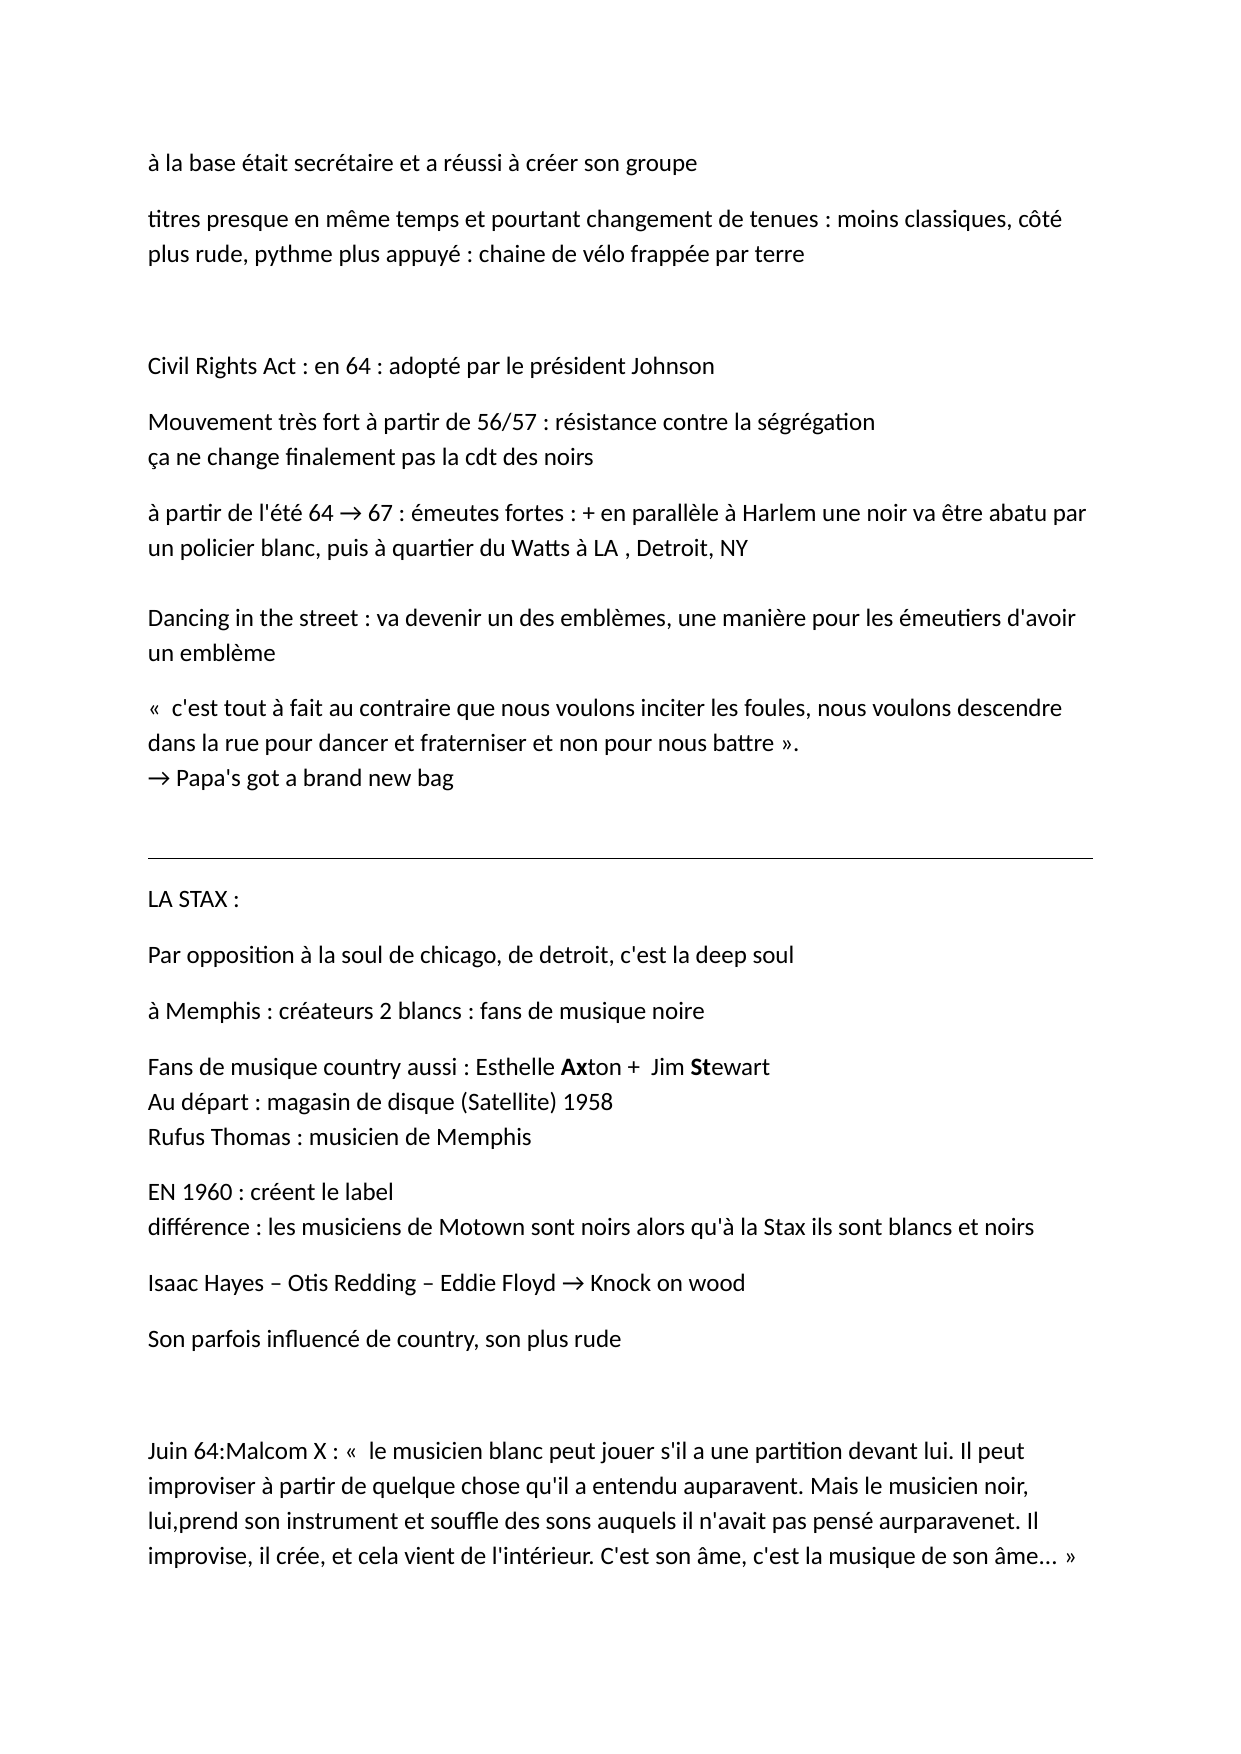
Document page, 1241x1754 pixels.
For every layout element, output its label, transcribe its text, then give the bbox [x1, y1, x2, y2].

text à Memphis : créateurs 2 blancs : fans de musique noire [148, 995, 1093, 1025]
text LA STAX : [148, 883, 1093, 914]
text Son parfois influencé de country, son plus rude [148, 1323, 1093, 1354]
text « c'est tout à fait au contraire que nous voulons inciter les foules, nous voulons descendre dans la rue pour dancer et fraterniser et non pour nous battre ». → Papa's got a brand new bag [148, 693, 1093, 793]
text Fans de musique country aussi : Esthelle Axton + Jim Stewart Au départ : magasin de disque (Satellite) 1958 Rufus Thomas : musicien de Memphis [148, 1051, 1093, 1151]
text Juin 64:Malcom X : « le musicien blanc peut jouer s'il a une partition devant lui. Il peut improviser à partir de quelque chose qu'il a entendu auparavent. Mais le musicien noir, lui,prend son instrument et souffle des sons auquels il n'avait pas pensé aurparavenet. Il improvise, il crée, et cela vient de l'intérieur. C'est son âme, c'est la musique de son âme... » [148, 1435, 1093, 1570]
text à la base était secrétaire et a réussi à créer son groupe [148, 148, 1093, 178]
text Par opposition à la soul de chicago, de detroit, c'est la deep soul [148, 939, 1093, 969]
text Mouvement très fort à partir de 56/57 : résistance contre la ségrégation ça ne change finalement pas la cdt des noirs [148, 406, 1093, 471]
text EN 1960 : créent le label différence : les musiciens de Motown sont noirs alors qu'à la Stax ils sont blancs et noirs [148, 1176, 1093, 1242]
text à partir de l'été 64 → 67 : émeutes fortes : + en parallèle à Harlem une noir va être abatu par un policier blanc, puis à quartier du Watts à LA , Detroit, NY Dancing in the street : va devenir un des emblèmes, une manière pour les émeutiers d'avoir un emblème [148, 497, 1093, 667]
text Civil Rights Act : en 64 : adopté par le président Johnson [148, 350, 1093, 381]
text titres presque en même temps et pourtant changement de tenues : moins classiques, côté plus rude, pythme plus appuyé : chaine de vélo frappée par terre [148, 203, 1093, 269]
text Isaac Hayes – Otis Redding – Eddie Floyd → Knock on wood [148, 1267, 1093, 1298]
